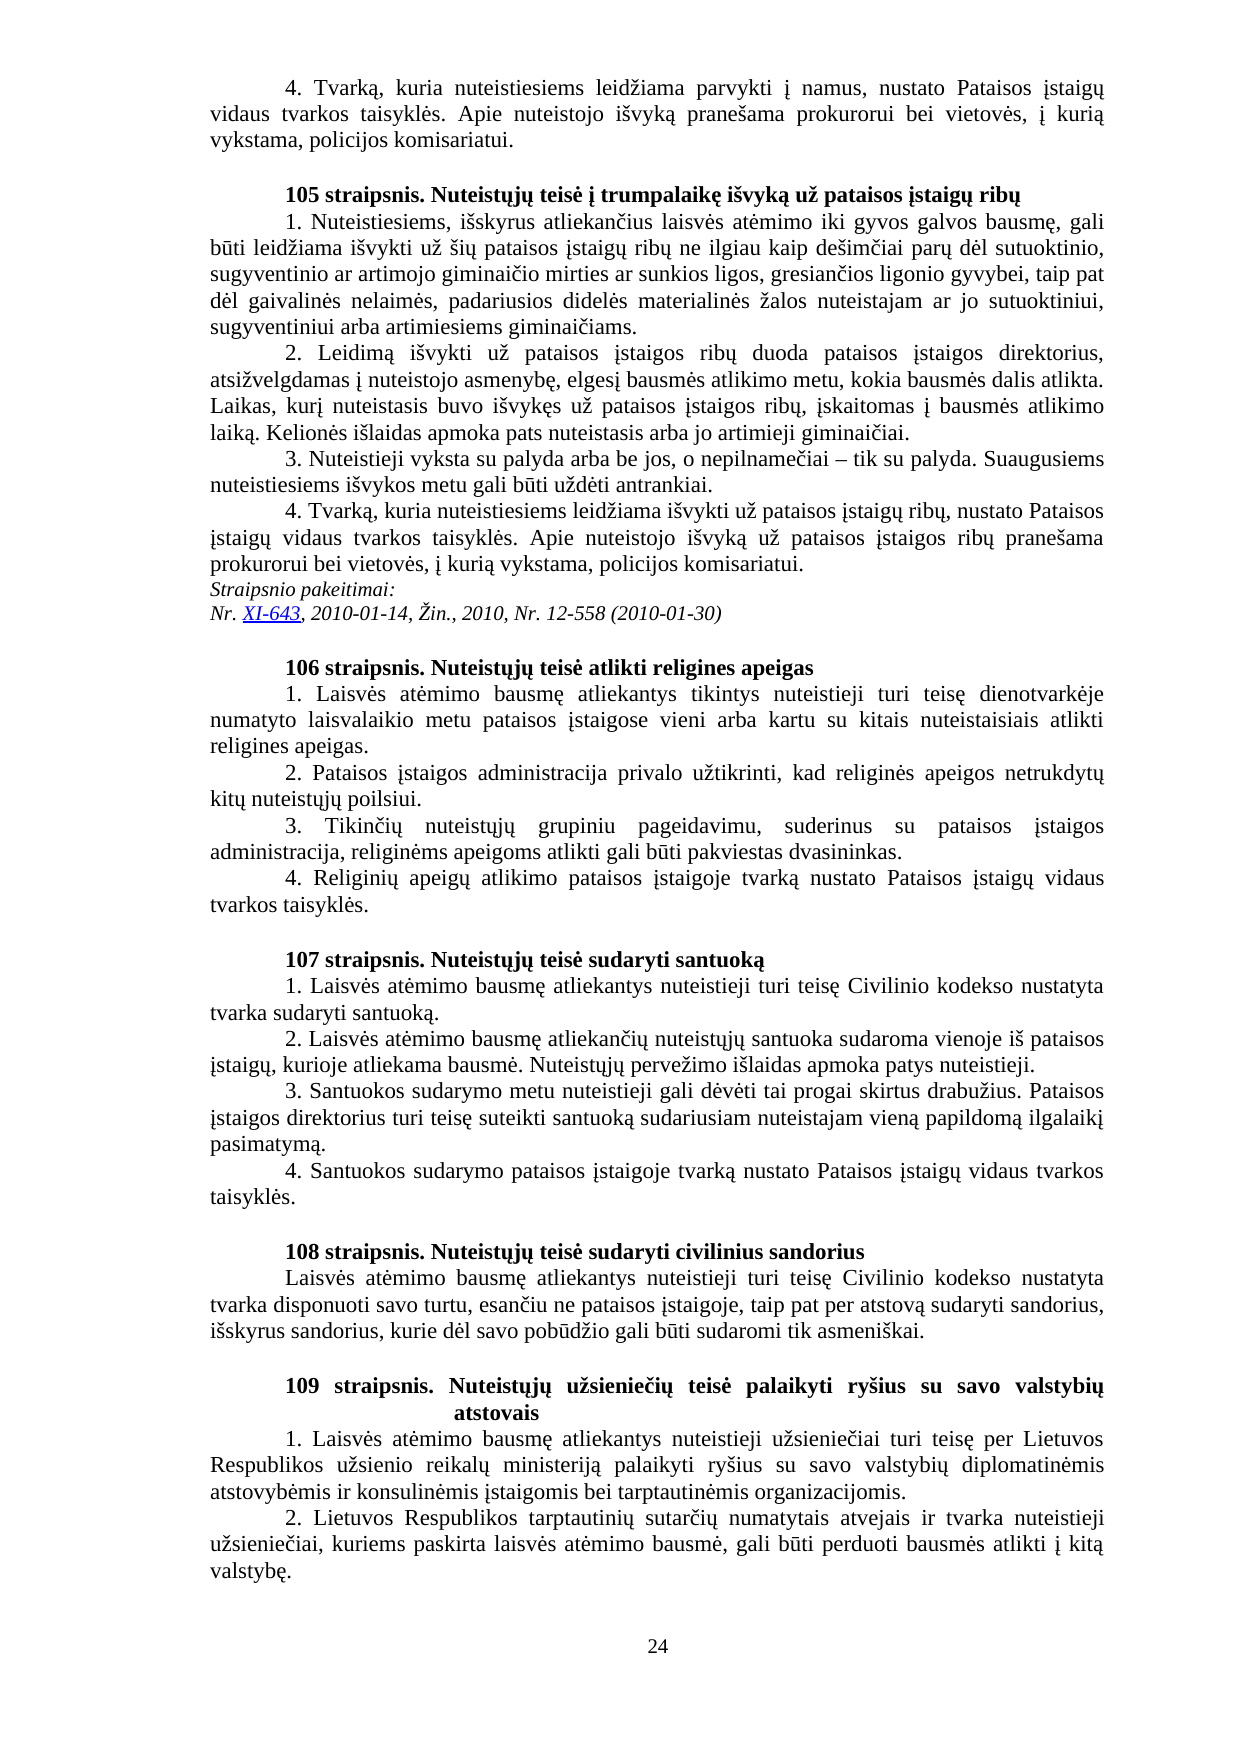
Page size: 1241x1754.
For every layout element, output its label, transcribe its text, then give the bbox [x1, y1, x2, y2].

text 2. Leidimą išvykti už pataisos įstaigos ribų duoda pataisos įstaigos direktorius, atsižvelgdamas į nuteistojo asmenybę, elgesį bausmės atlikimo metu, kokia bausmės dalis atlikta. Laikas, kurį nuteistasis buvo išvykęs už pataisos įstaigos ribų, įskaitomas į bausmės atlikimo laiką. Kelionės išlaidas apmoka pats nuteistasis arba jo artimieji giminaičiai. [210, 339, 1106, 445]
text Nr. XI-643, 2010-01-14, Žin., 2010, Nr. 12-558 (2010-01-30) [210, 601, 1106, 625]
text 2. Lietuvos Respublikos tarptautinių sutarčių numatytais atvejais ir tvarka nuteistieji užsieniečiai, kuriems paskirta laisvės atėmimo bausmė, gali būti perduoti bausmės atlikti į kitą valstybę. [210, 1504, 1106, 1583]
text Straipsnio pakeitimai: [210, 577, 1106, 601]
text 3. Tikinčių nuteistųjų grupiniu pageidavimu, suderinus su pataisos įstaigos administracija, religinėms apeigoms atlikti gali būti pakviestas dvasininkas. [210, 812, 1106, 864]
text 3. Nuteistieji vyksta su palyda arba be jos, o nepilnamečiai – tik su palyda. Suaugusiems nuteistiesiems išvykos metu gali būti uždėti antrankiai. [210, 445, 1106, 498]
text 105 straipsnis. Nuteistųjų teisė į trumpalaikę išvyką už pataisos įstaigų ribų [210, 181, 1106, 208]
text 4. Religinių apeigų atlikimo pataisos įstaigoje tvarką nustato Pataisos įstaigų vidaus tvarkos taisyklės. [210, 864, 1106, 917]
text 4. Santuokos sudarymo pataisos įstaigoje tvarką nustato Pataisos įstaigų vidaus tvarkos taisyklės. [210, 1157, 1106, 1209]
text 106 straipsnis. Nuteistųjų teisė atlikti religines apeigas [210, 653, 1106, 680]
text 4. Tvarką, kuria nuteistiesiems leidžiama išvykti už pataisos įstaigų ribų, nustato Pataisos įstaigų vidaus tvarkos taisyklės. Apie nuteistojo išvyką už pataisos įstaigos ribų pranešama prokurorui bei vietovės, į kurią vykstama, policijos komisariatui. [210, 498, 1106, 577]
text 1. Nuteistiesiems, išskyrus atliekančius laisvės atėmimo iki gyvos galvos bausmę, gali būti leidžiama išvykti už šių pataisos įstaigų ribų ne ilgiau kaip dešimčiai parų dėl sutuoktinio, sugyventinio ar artimojo giminaičio mirties ar sunkios ligos, gresiančios ligonio gyvybei, taip pat dėl gaivalinės nelaimės, padariusios didelės materialinės žalos nuteistajam ar jo sutuoktiniui, sugyventiniui arba artimiesiems giminaičiams. [210, 208, 1106, 339]
text 107 straipsnis. Nuteistųjų teisė sudaryti santuoką [210, 946, 1106, 972]
text 109 straipsnis. Nuteistųjų užsieniečių teisė palaikyti ryšius su savo valstybių atstovais [285, 1372, 1106, 1425]
text Laisvės atėmimo bausmę atliekantys nuteistieji turi teisę Civilinio kodekso nustatyta tvarka disponuoti savo turtu, esančiu ne pataisos įstaigoje, taip pat per atstovą sudaryti sandorius, išskyrus sandorius, kurie dėl savo pobūdžio gali būti sudaromi tik asmeniškai. [210, 1264, 1106, 1343]
text 108 straipsnis. Nuteistųjų teisė sudaryti civilinius sandorius [210, 1238, 1106, 1264]
text 1. Laisvės atėmimo bausmę atliekantys nuteistieji turi teisę Civilinio kodekso nustatyta tvarka sudaryti santuoką. [210, 972, 1106, 1025]
text 1. Laisvės atėmimo bausmę atliekantys nuteistieji užsieniečiai turi teisę per Lietuvos Respublikos užsienio reikalų ministeriją palaikyti ryšius su savo valstybių diplomatinėmis atstovybėmis ir konsulinėmis įstaigomis bei tarptautinėmis organizacijomis. [210, 1425, 1106, 1504]
text 2. Pataisos įstaigos administracija privalo užtikrinti, kad religinės apeigos netrukdytų kitų nuteistųjų poilsiui. [210, 759, 1106, 812]
text 2. Laisvės atėmimo bausmę atliekančių nuteistųjų santuoka sudaroma vienoje iš pataisos įstaigų, kurioje atliekama bausmė. Nuteistųjų pervežimo išlaidas apmoka patys nuteistieji. [210, 1025, 1106, 1078]
text 4. Tvarką, kuria nuteistiesiems leidžiama parvykti į namus, nustato Pataisos įstaigų vidaus tvarkos taisyklės. Apie nuteistojo išvyką pranešama prokurorui bei vietovės, į kurią vykstama, policijos komisariatui. [210, 73, 1106, 153]
text 1. Laisvės atėmimo bausmę atliekantys tikintys nuteistieji turi teisę dienotvarkėje numatyto laisvalaikio metu pataisos įstaigose vieni arba kartu su kitais nuteistaisiais atlikti religines apeigas. [210, 680, 1106, 759]
text 3. Santuokos sudarymo metu nuteistieji gali dėvėti tai progai skirtus drabužius. Pataisos įstaigos direktorius turi teisę suteikti santuoką sudariusiam nuteistajam vieną papildomą ilgalaikį pasimatymą. [210, 1078, 1106, 1157]
